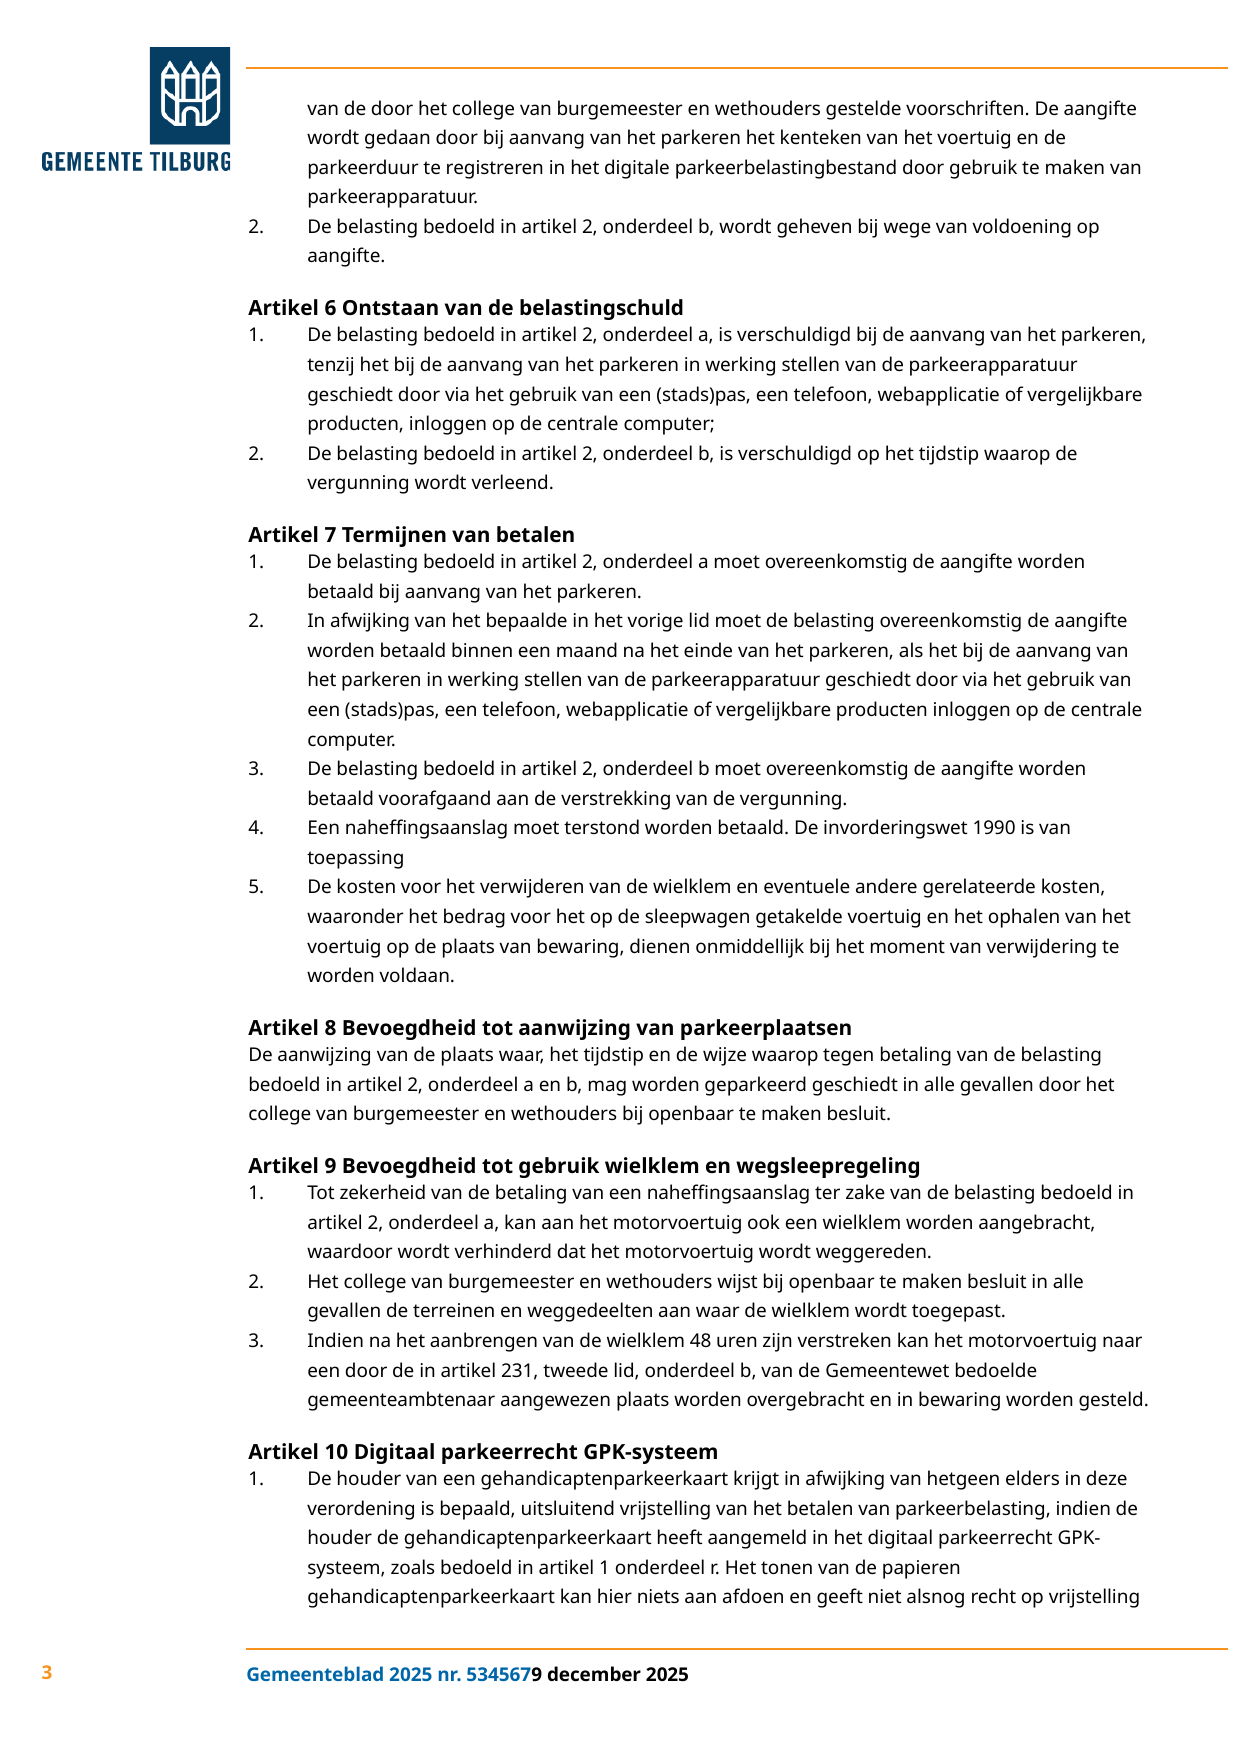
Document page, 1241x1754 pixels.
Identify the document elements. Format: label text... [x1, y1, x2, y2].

text Artikel 10 Digitaal parkeerrecht GPK-systeem [248, 1437, 1152, 1465]
list Tot zekerheid van de betaling van een naheffingsaanslag ter zake van de belasting bedoeld in artikel 2, onderdeel a, kan aan het motorvoertuig ook een wielklem worden aangebracht, waardoor wordt verhinderd dat het motorvoertuig wordt weggereden. [248, 1179, 1152, 1264]
list De belasting bedoeld in artikel 2, onderdeel a moet overeenkomstig de aangifte worden betaald bij aanvang van het parkeren. [248, 548, 1152, 604]
text Artikel 8 Bevoegdheid tot aanwijzing van parkeerplaatsen [248, 1013, 1152, 1041]
text Artikel 7 Termijnen van betalen [248, 520, 1152, 548]
text De aanwijzing van de plaats waar, het tijdstip en de wijze waarop tegen betaling van de belasting bedoeld in artikel 2, onderdeel a en b, mag worden geparkeerd geschiedt in alle gevallen door het college van burgemeester en wethouders bij openbaar te maken besluit. [248, 1041, 1152, 1126]
list De kosten voor het verwijderen van de wielklem en eventuele andere gerelateerde kosten, waaronder het bedrag voor het op de sleepwagen getakelde voertuig en het ophalen van het voertuig op de plaats van bewaring, dienen onmiddellijk bij het moment van verwijdering te worden voldaan. [248, 874, 1152, 988]
list Een naheffingsaanslag moet terstond worden betaald. De invorderingswet 1990 is van toepassing [248, 814, 1152, 870]
list De belasting bedoeld in artikel 2, onderdeel b moet overeenkomstig de aangifte worden betaald voorafgaand aan de verstrekking van de vergunning. [248, 755, 1152, 811]
text Artikel 6 Ontstaan van de belastingschuld [248, 293, 1152, 322]
list De belasting bedoeld in artikel 2, onderdeel b, wordt geheven bij wege van voldoening op aangifte. [248, 213, 1152, 268]
list In afwijking van het bepaalde in het vorige lid moet de belasting overeenkomstig de aangifte worden betaald binnen een maand na het einde van het parkeren, als het bij de aanvang van het parkeren in werking stellen van de parkeerapparatuur geschiedt door via het gebruik van een (stads)pas, een telefoon, webapplicatie of vergelijkbare producten inloggen op de centrale computer. [248, 607, 1152, 752]
list van de door het college van burgemeester en wethouders gestelde voorschriften. De aangifte wordt gedaan door bij aanvang van het parkeren het kenteken van het voertuig en de parkeerduur te registreren in het digitale parkeerbelastingbestand door gebruik te maken van parkeerapparatuur. [248, 95, 1152, 209]
list Het college van burgemeester en wethouders wijst bij openbaar te maken besluit in alle gevallen de terreinen en weggedeelten aan waar de wielklem wordt toegepast. [248, 1268, 1152, 1323]
picture [41, 47, 231, 172]
list Indien na het aanbrengen van de wielklem 48 uren zijn verstreken kan het motorvoertuig naar een door de in artikel 231, tweede lid, onderdeel b, van de Gemeentewet bedoelde gemeenteambtenaar aangewezen plaats worden overgebracht en in bewaring worden gesteld. [248, 1327, 1152, 1412]
list De belasting bedoeld in artikel 2, onderdeel a, is verschuldigd bij de aanvang van het parkeren, tenzij het bij de aanvang van het parkeren in werking stellen van de parkeerapparatuur geschiedt door via het gebruik van een (stads)pas, een telefoon, webapplicatie of vergelijkbare producten, inloggen op de centrale computer; [248, 322, 1152, 436]
list De belasting bedoeld in artikel 2, onderdeel b, is verschuldigd op het tijdstip waarop de vergunning wordt verleend. [248, 440, 1152, 495]
text Artikel 9 Bevoegdheid tot gebruik wielklem en wegsleepregeling [248, 1151, 1152, 1179]
list De houder van een gehandicaptenparkeerkaart krijgt in afwijking van hetgeen elders in deze verordening is bepaald, uitsluitend vrijstelling van het betalen van parkeerbelasting, indien de houder de gehandicaptenparkeerkaart heeft aangemeld in het digitaal parkeerrecht GPK-systeem, zoals bedoeld in artikel 1 onderdeel r. Het tonen van de papieren gehandicaptenparkeerkaart kan hier niets aan afdoen en geeft niet alsnog recht op vrijstelling [248, 1465, 1152, 1609]
